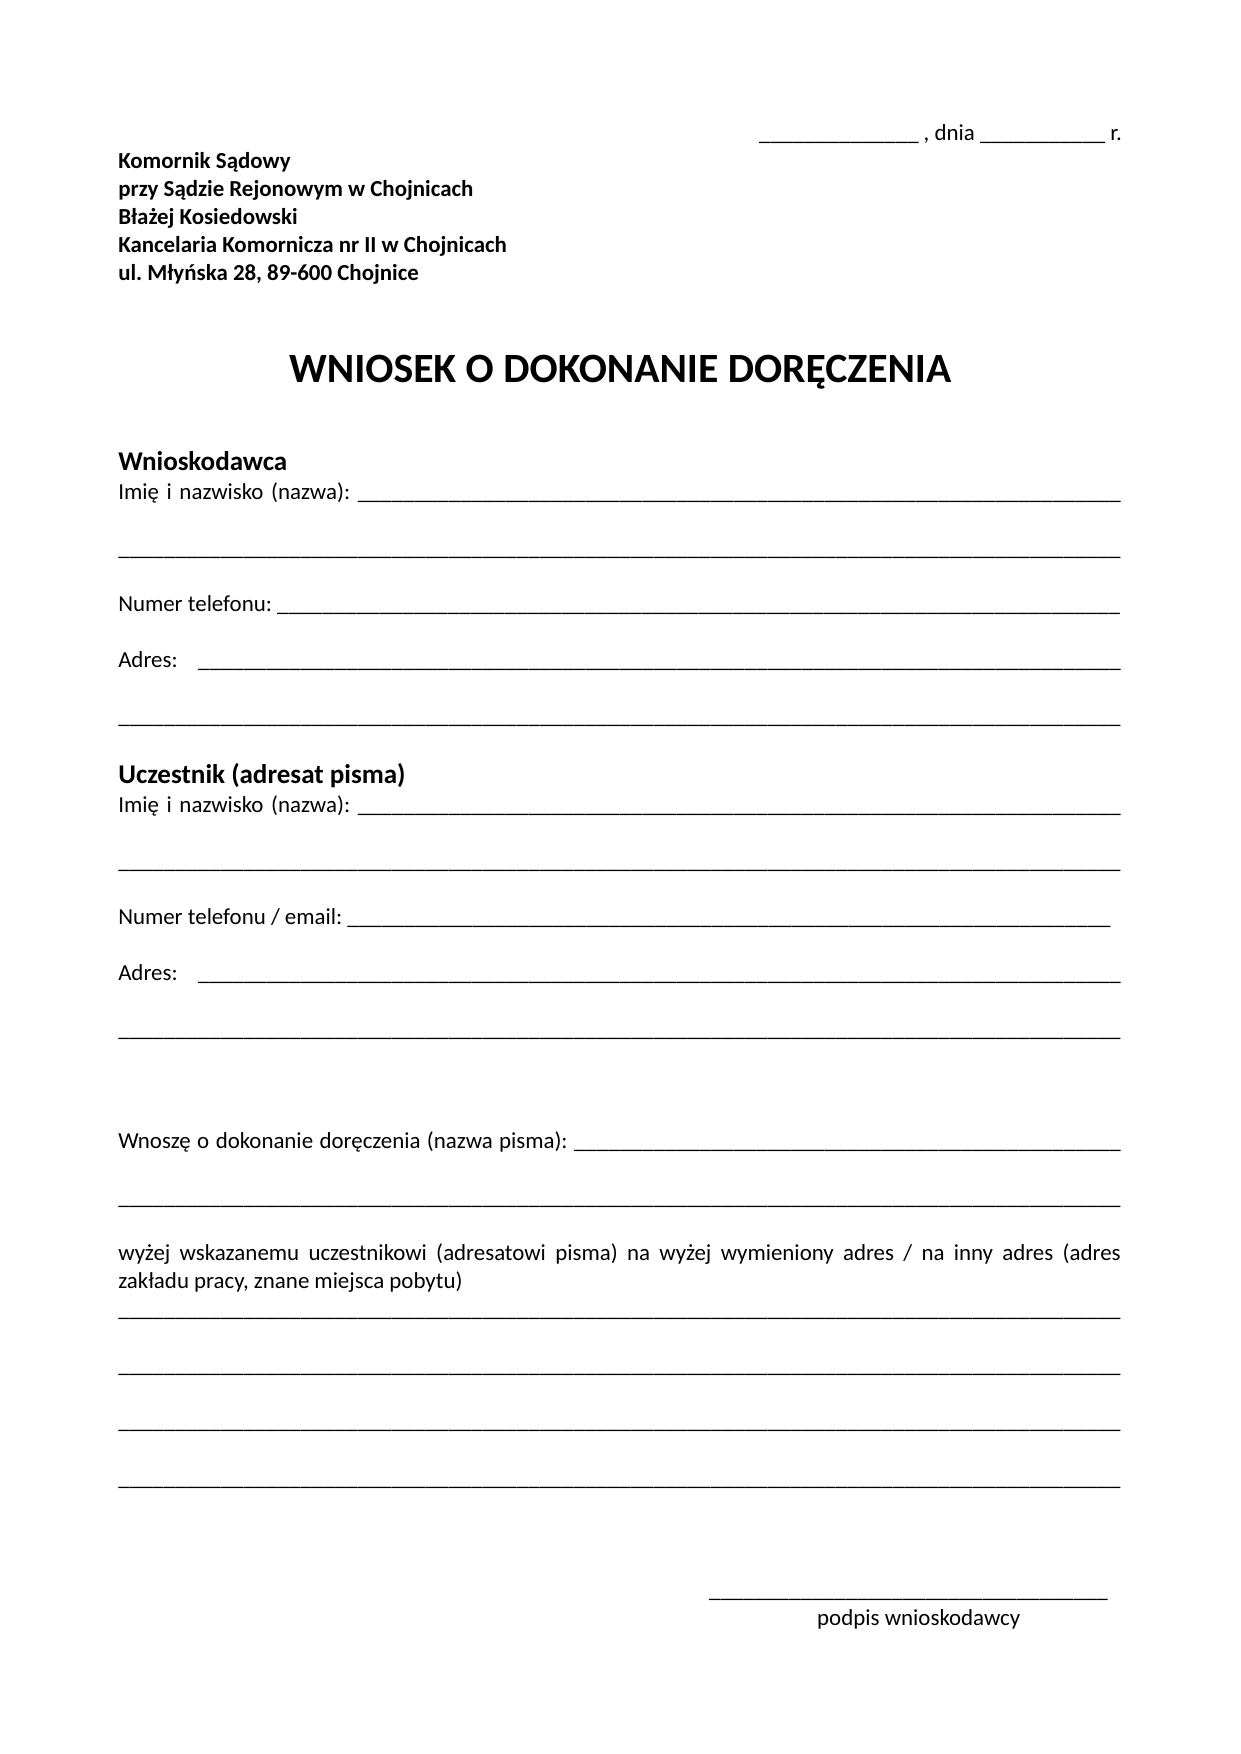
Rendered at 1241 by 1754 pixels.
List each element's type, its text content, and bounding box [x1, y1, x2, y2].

text ________________________________________________________________________________________ [118, 846, 1122, 874]
text Komornik Sądowy [118, 146, 1122, 174]
text ________________________________________________________________________________________ [118, 1407, 1122, 1463]
text Imię i nazwisko (nazwa): ___________________________________________________________________ [118, 790, 1122, 846]
text przy Sądzie Rejonowym w Chojnicach [118, 174, 1122, 202]
text ___________________________________ [118, 1575, 1122, 1603]
text ________________________________________________________________________________________ [118, 1294, 1122, 1323]
text ________________________________________________________________________________________ [118, 1182, 1122, 1211]
text WNIOSEK O DOKONANIE DORĘCZENIA [118, 342, 1122, 393]
text Adres: _________________________________________________________________________________ [118, 958, 1122, 1014]
text podpis wnioskodawcy [118, 1603, 1122, 1631]
text ul. Młyńska 28, 89-600 Chojnice [118, 258, 1122, 286]
text Uczestnik (adresat pisma) [118, 757, 1122, 790]
text Numer telefonu: __________________________________________________________________________ [118, 589, 1122, 617]
text Wnioskodawca [118, 444, 1122, 477]
text ________________________________________________________________________________________ [118, 1014, 1122, 1042]
text Wnoszę o dokonanie doręczenia (nazwa pisma): ________________________________________________ [118, 1126, 1122, 1182]
text ______________ , dnia ___________ r. [118, 118, 1122, 146]
text Błażej Kosiedowski [118, 202, 1122, 230]
text Kancelaria Komornicza nr II w Chojnicach [118, 230, 1122, 258]
text Adres: _________________________________________________________________________________ [118, 645, 1122, 701]
text ________________________________________________________________________________________ [118, 533, 1122, 561]
text Imię i nazwisko (nazwa): ___________________________________________________________________ [118, 477, 1122, 533]
text Numer telefonu / email: ___________________________________________________________________ [118, 902, 1122, 930]
text ________________________________________________________________________________________ [118, 1351, 1122, 1407]
text ________________________________________________________________________________________ [118, 1463, 1122, 1491]
text ________________________________________________________________________________________ [118, 701, 1122, 729]
text wyżej wskazanemu uczestnikowi (adresatowi pisma) na wyżej wymieniony adres / na inny adres (adres zakładu pracy, znane miejsca pobytu) [118, 1238, 1122, 1294]
